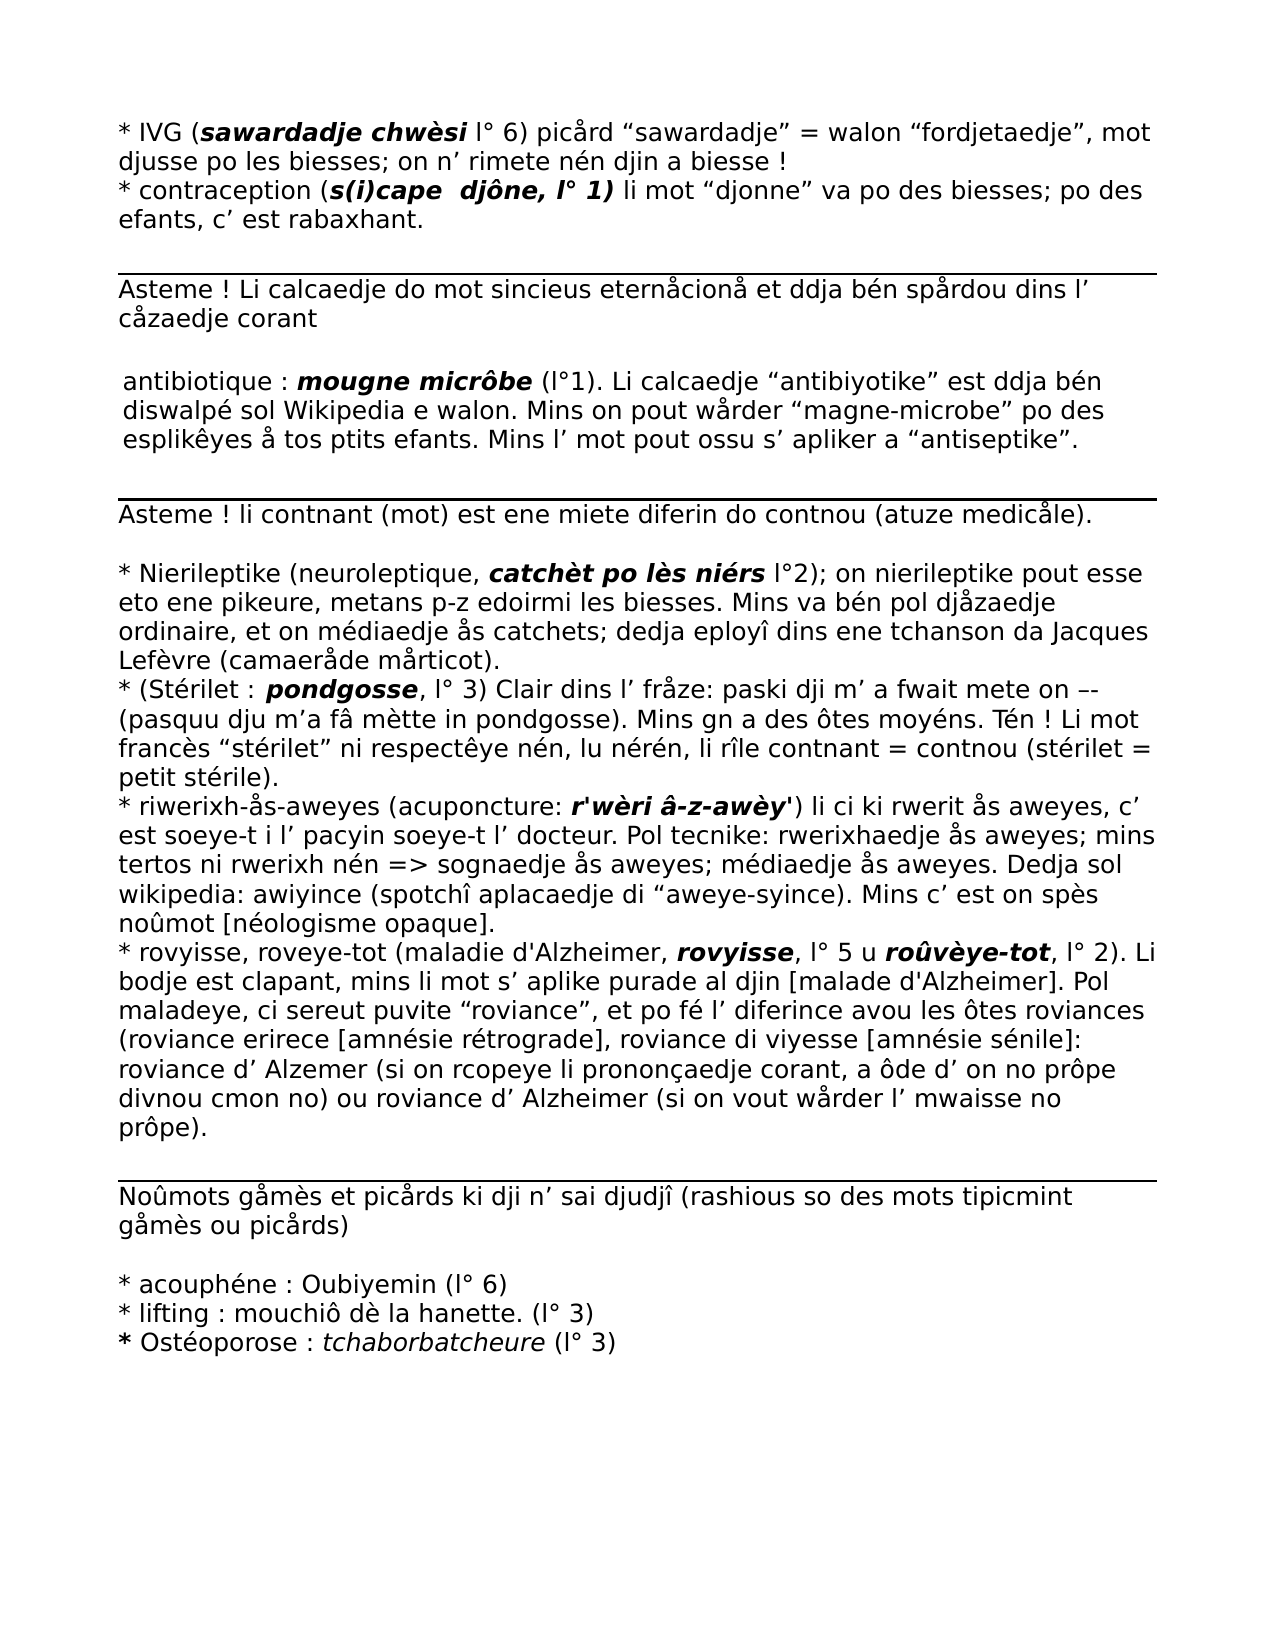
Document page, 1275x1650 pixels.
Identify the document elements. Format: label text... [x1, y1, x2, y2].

text * rovyisse, roveye-tot (maladie d'Alzheimer, rovyisse, l° 5 u roûvèye-tot, l° 2). Li bodje est clapant, mins li mot s’ aplike purade al djin [malade d'Alzheimer]. Pol maladeye, ci sereut puvite “roviance”, et po fé l’ diferince avou les ôtes roviances (roviance erirece [amnésie rétrograde], roviance di viyesse [amnésie sénile]: roviance d’ Alzemer (si on rcopeye li prononçaedje corant, a ôde d’ on no prôpe divnou cmon no) ou roviance d’ Alzheimer (si on vout wårder l’ mwaisse no prôpe). [118, 938, 1157, 1142]
text * riwerixh-ås-aweyes (acuponcture: r'wèri â-z-awèy') li ci ki rwerit ås aweyes, c’ est soeye-t i l’ pacyin soeye-t l’ docteur. Pol tecnike: rwerixhaedje ås aweyes; mins tertos ni rwerixh nén => sognaedje ås aweyes; médiaedje ås aweyes. Dedja sol wikipedia: awiyince (spotchî aplacaedje di “aweye-syince). Mins c’ est on spès noûmot [néologisme opaque]. [118, 792, 1157, 938]
text Asteme ! Li calcaedje do mot sincieus eternåcionå et ddja bén spårdou dins l’ cåzaedje corant [118, 275, 1157, 333]
text * contraception (s(i)cape djône, l° 1) li mot “djonne” va po des biesses; po des efants, c’ est rabaxhant. [118, 176, 1157, 235]
text * (Stérilet : pondgosse, l° 3) Clair dins l’ fråze: paski dji m’ a fwait mete on –- (pasquu dju m’a fâ mètte in pondgosse). Mins gn a des ôtes moyéns. Tén ! Li mot francès “stérilet” ni respectêye nén, lu nérén, li rîle contnant = contnou (stérilet = petit stérile). [118, 676, 1157, 792]
text Noûmots gåmès et picårds ki dji n’ sai djudjî (rashious so des mots tipicmint gåmès ou picårds) [118, 1182, 1157, 1241]
text * acouphéne : Oubiyemin (l° 6) [118, 1270, 1157, 1299]
text antibiotique : mougne micrôbe (l°1). Li calcaedje “antibiyotike” est ddja bén diswalpé sol Wikipedia e walon. Mins on pout wårder “magne-microbe” po des esplikêyes å tos ptits efants. Mins l’ mot pout ossu s’ apliker a “antiseptike”. [118, 362, 1157, 458]
text Asteme ! li contnant (mot) est ene miete diferin do contnou (atuze medicåle). [118, 501, 1157, 530]
text * Ostéoporose : tchaborbatcheure (l° 3) [118, 1328, 1157, 1357]
text * lifting : mouchiô dè la hanette. (l° 3) [118, 1299, 1157, 1328]
text * IVG (sawardadje chwèsi l° 6) picård “sawardadje” = walon “fordjetaedje”, mot djusse po les biesses; on n’ rimete nén djin a biesse ! [118, 118, 1157, 176]
text * Nierileptike (neuroleptique, catchèt po lès niérs l°2); on nierileptike pout esse eto ene pikeure, metans p-z edoirmi les biesses. Mins va bén pol djåzaedje ordinaire, et on médiaedje ås catchets; dedja eployî dins ene tchanson da Jacques Lefèvre (camaeråde mårticot). [118, 559, 1157, 676]
